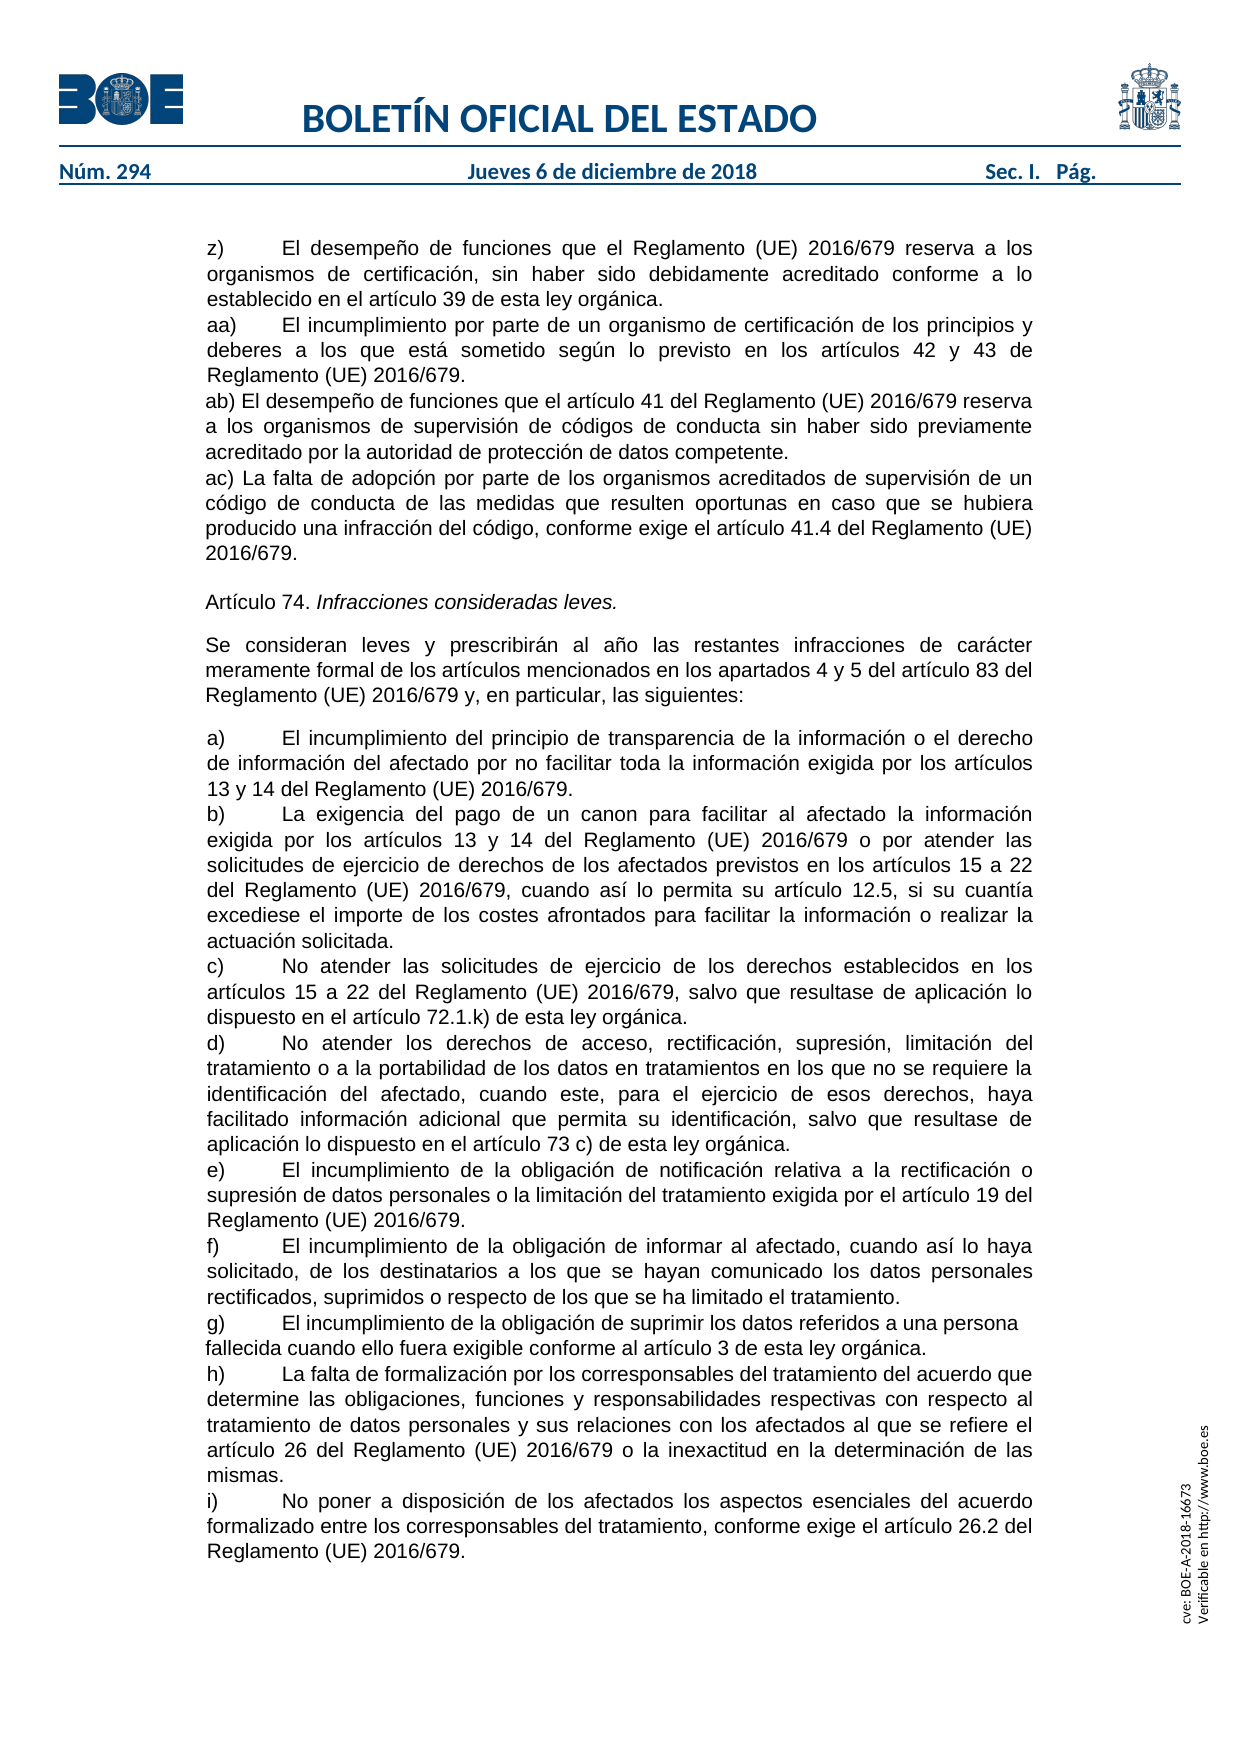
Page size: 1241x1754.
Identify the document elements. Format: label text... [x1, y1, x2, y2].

list No poner a disposición de los afectados los aspectos esenciales del acuerdo formalizado entre los corresponsables del tratamiento, conforme exige el artículo 26.2 del Reglamento (UE) 2016/679. [207, 1489, 1034, 1563]
list El incumplimiento por parte de un organismo de certificación de los principios y deberes a los que está sometido según lo previsto en los artículos 42 y 43 de Reglamento (UE) 2016/679. [207, 313, 1034, 387]
list No atender las solicitudes de ejercicio de los derechos establecidos en los artículos 15 a 22 del Reglamento (UE) 2016/679, salvo que resultase de aplicación lo dispuesto en el artículo 72.1.k) de esta ley orgánica. [207, 954, 1034, 1029]
text ab) El desempeño de funciones que el artículo 41 del Reglamento (UE) 2016/679 reserva a los organismos de supervisión de códigos de conducta sin haber sido previamente acreditado por la autoridad de protección de datos competente. [205, 389, 1034, 463]
list No atender los derechos de acceso, rectificación, supresión, limitación del tratamiento o a la portabilidad de los datos en tratamientos en los que no se requiere la identificación del afectado, cuando este, para el ejercicio de esos derechos, haya facilitado información adicional que permita su identificación, salvo que resultase de aplicación lo dispuesto en el artículo 73 c) de esta ley orgánica. [207, 1031, 1034, 1156]
list El desempeño de funciones que el Reglamento (UE) 2016/679 reserva a los organismos de certificación, sin haber sido debidamente acreditado conforme a lo establecido en el artículo 39 de esta ley orgánica. [207, 236, 1034, 311]
text fallecida cuando ello fuera exigible conforme al artículo 3 de esta ley orgánica. [205, 1336, 1034, 1360]
list La exigencia del pago de un canon para facilitar al afectado la información exigida por los artículos 13 y 14 del Reglamento (UE) 2016/679 o por atender las solicitudes de ejercicio de derechos de los afectados previstos en los artículos 15 a 22 del Reglamento (UE) 2016/679, cuando así lo permita su artículo 12.5, si su cuantía excediese el importe de los costes afrontados para facilitar la información o realizar la actuación solicitada. [207, 802, 1034, 953]
list El incumplimiento del principio de transparencia de la información o el derecho de información del afectado por no facilitar toda la información exigida por los artículos 13 y 14 del Reglamento (UE) 2016/679. [207, 726, 1034, 800]
text ac) La falta de adopción por parte de los organismos acreditados de supervisión de un código de conducta de las medidas que resulten oportunas en caso que se hubiera producido una infracción del código, conforme exige el artículo 41.4 del Reglamento (UE) 2016/679. [205, 465, 1034, 565]
text Se consideran leves y prescribirán al año las restantes infracciones de carácter meramente formal de los artículos mencionados en los apartados 4 y 5 del artículo 83 del Reglamento (UE) 2016/679 y, en particular, las siguientes: [205, 632, 1034, 707]
list El incumplimiento de la obligación de notificación relativa a la rectificación o supresión de datos personales o la limitación del tratamiento exigida por el artículo 19 del Reglamento (UE) 2016/679. [207, 1158, 1034, 1232]
text Artículo 74. Infracciones consideradas leves. [205, 590, 1034, 614]
list La falta de formalización por los corresponsables del tratamiento del acuerdo que determine las obligaciones, funciones y responsabilidades respectivas con respecto al tratamiento de datos personales y sus relaciones con los afectados al que se refiere el artículo 26 del Reglamento (UE) 2016/679 o la inexactitud en la determinación de las mismas. [207, 1362, 1034, 1487]
list El incumplimiento de la obligación de informar al afectado, cuando así lo haya solicitado, de los destinatarios a los que se hayan comunicado los datos personales rectificados, suprimidos o respecto de los que se ha limitado el tratamiento. [207, 1234, 1034, 1309]
list El incumplimiento de la obligación de suprimir los datos referidos a una persona [207, 1310, 1034, 1334]
